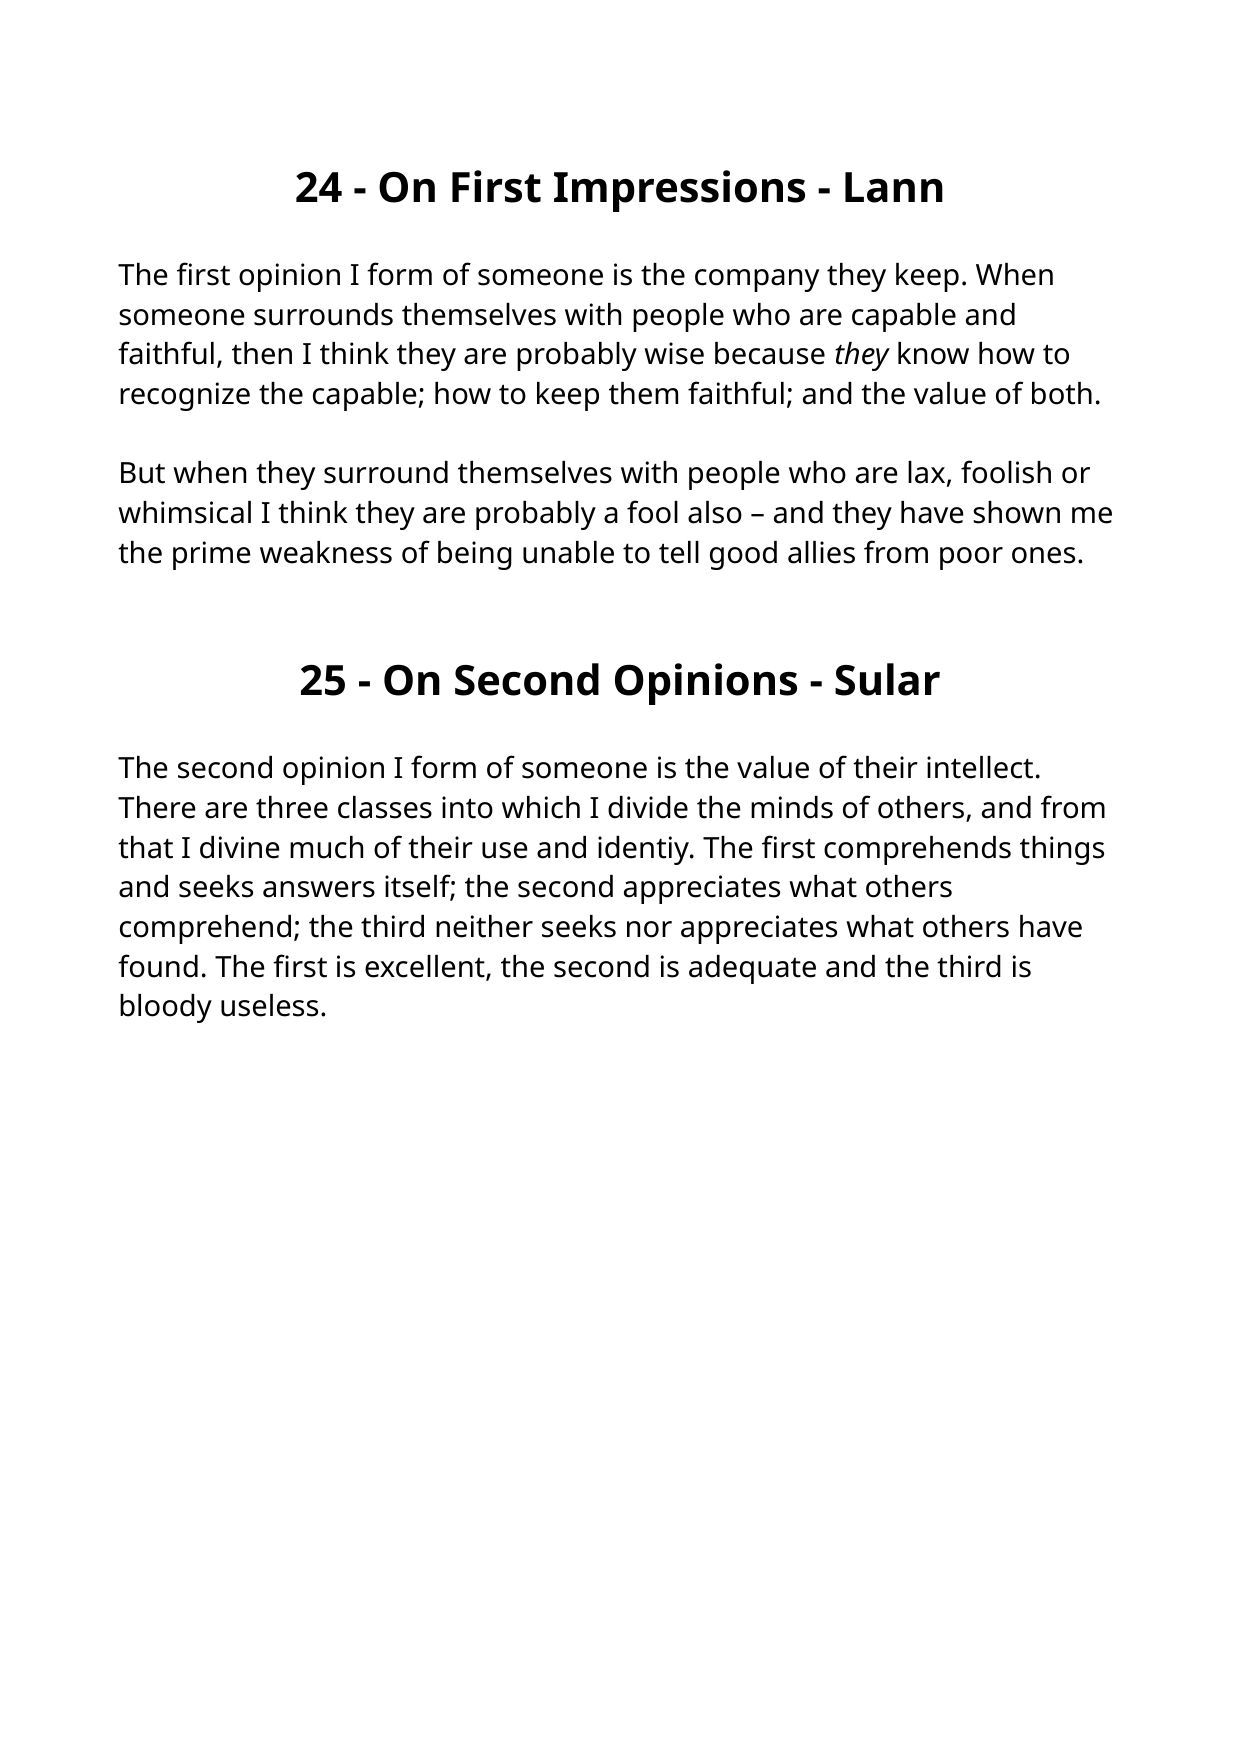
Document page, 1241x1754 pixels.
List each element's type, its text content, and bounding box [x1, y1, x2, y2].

text But when they surround themselves with people who are lax, foolish or whimsical I think they are probably a fool also – and they have shown me the prime weakness of being unable to tell good allies from poor ones. [118, 453, 1122, 572]
text 25 - On Second Opinions - Sular [118, 651, 1122, 708]
text The second opinion I form of someone is the value of their intellect. There are three classes into which I divide the minds of others, and from that I divine much of their use and identiy. The first comprehends things and seeks answers itself; the second appreciates what others comprehend; the third neither seeks nor appreciates what others have found. The first is excellent, the second is adequate and the third is bloody useless. [118, 748, 1122, 1025]
text The first opinion I form of someone is the company they keep. When someone surrounds themselves with people who are capable and faithful, then I think they are probably wise because they know how to recognize the capable; how to keep them faithful; and the value of both. [118, 254, 1122, 413]
text 24 - On First Impressions - Lann [118, 158, 1122, 214]
